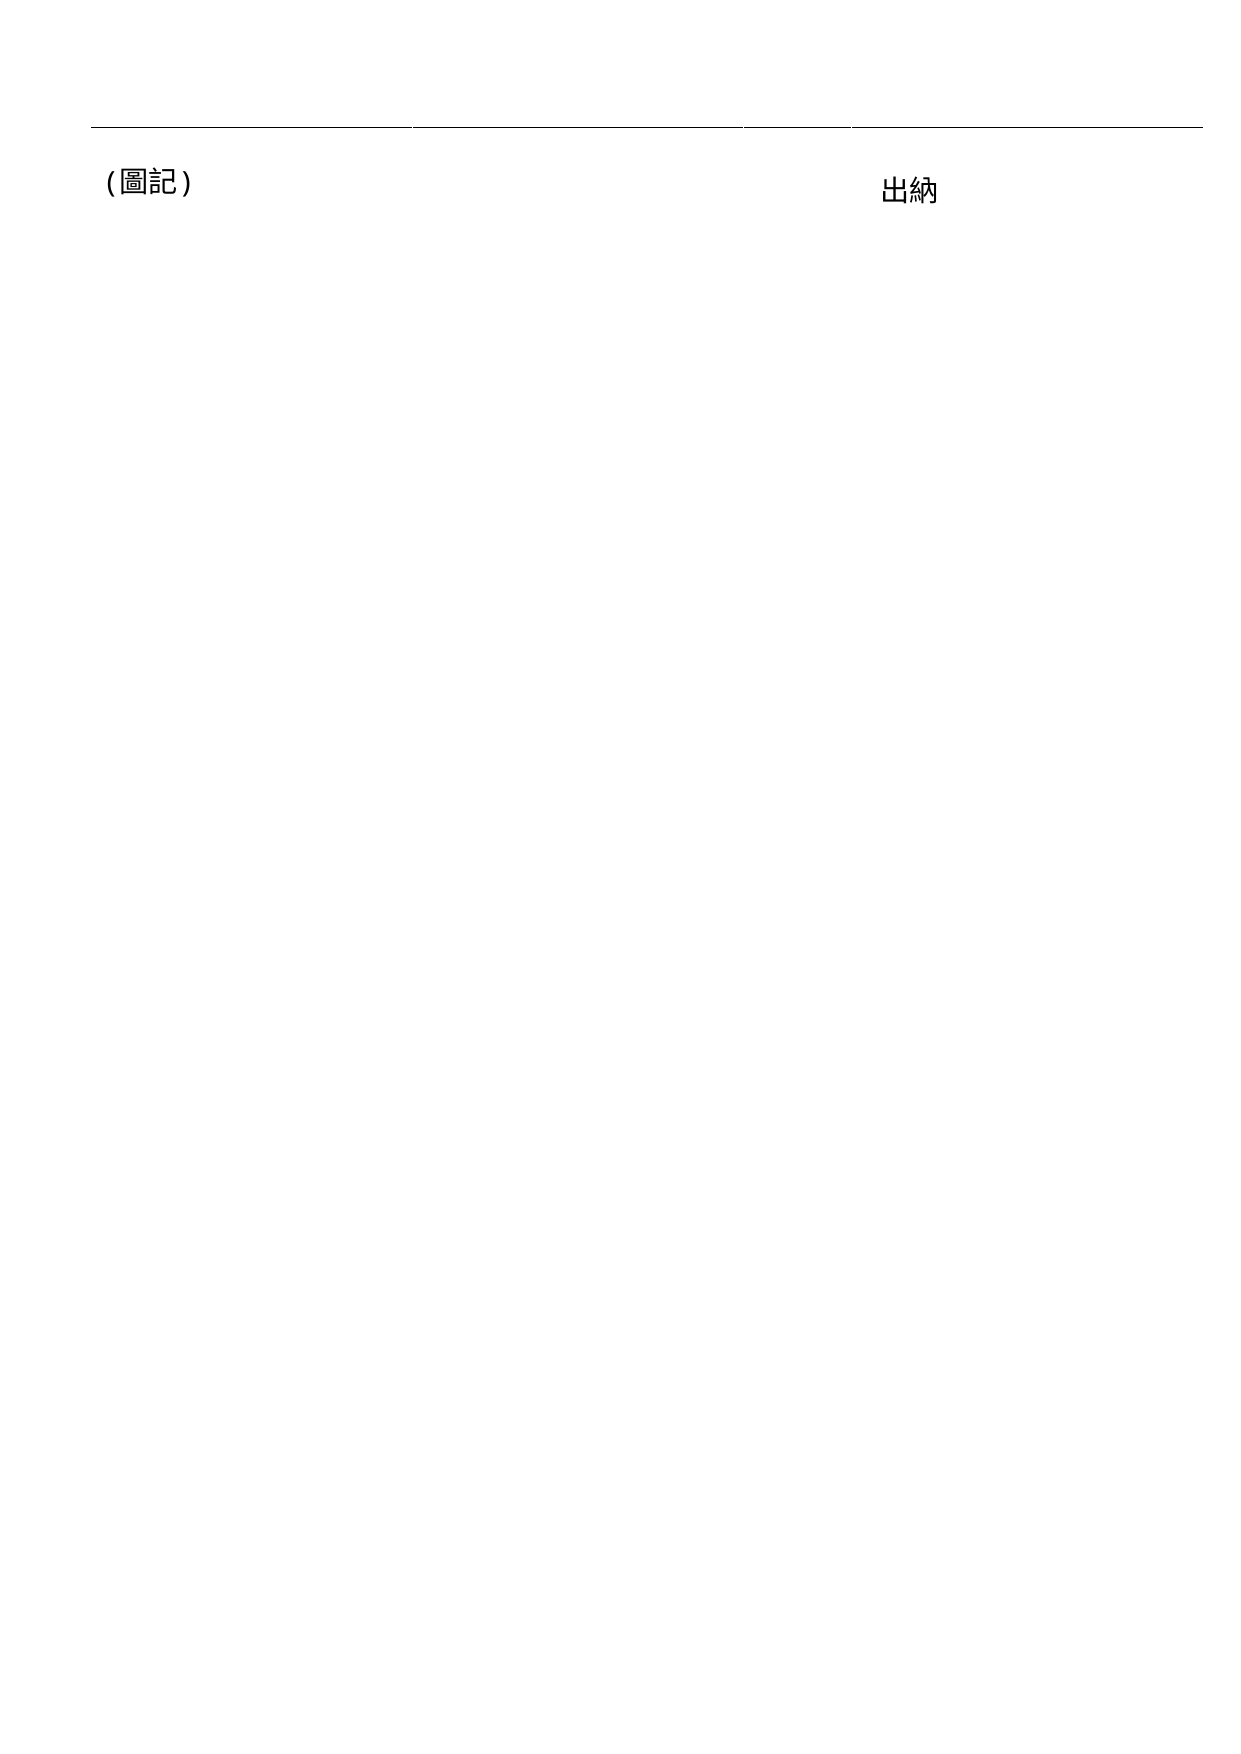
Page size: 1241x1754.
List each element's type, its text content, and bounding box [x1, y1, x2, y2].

table_cell [413, 128, 743, 210]
table_cell 出納 [852, 128, 1203, 210]
table_cell [744, 128, 851, 210]
table_cell (圖記) [91, 128, 412, 210]
